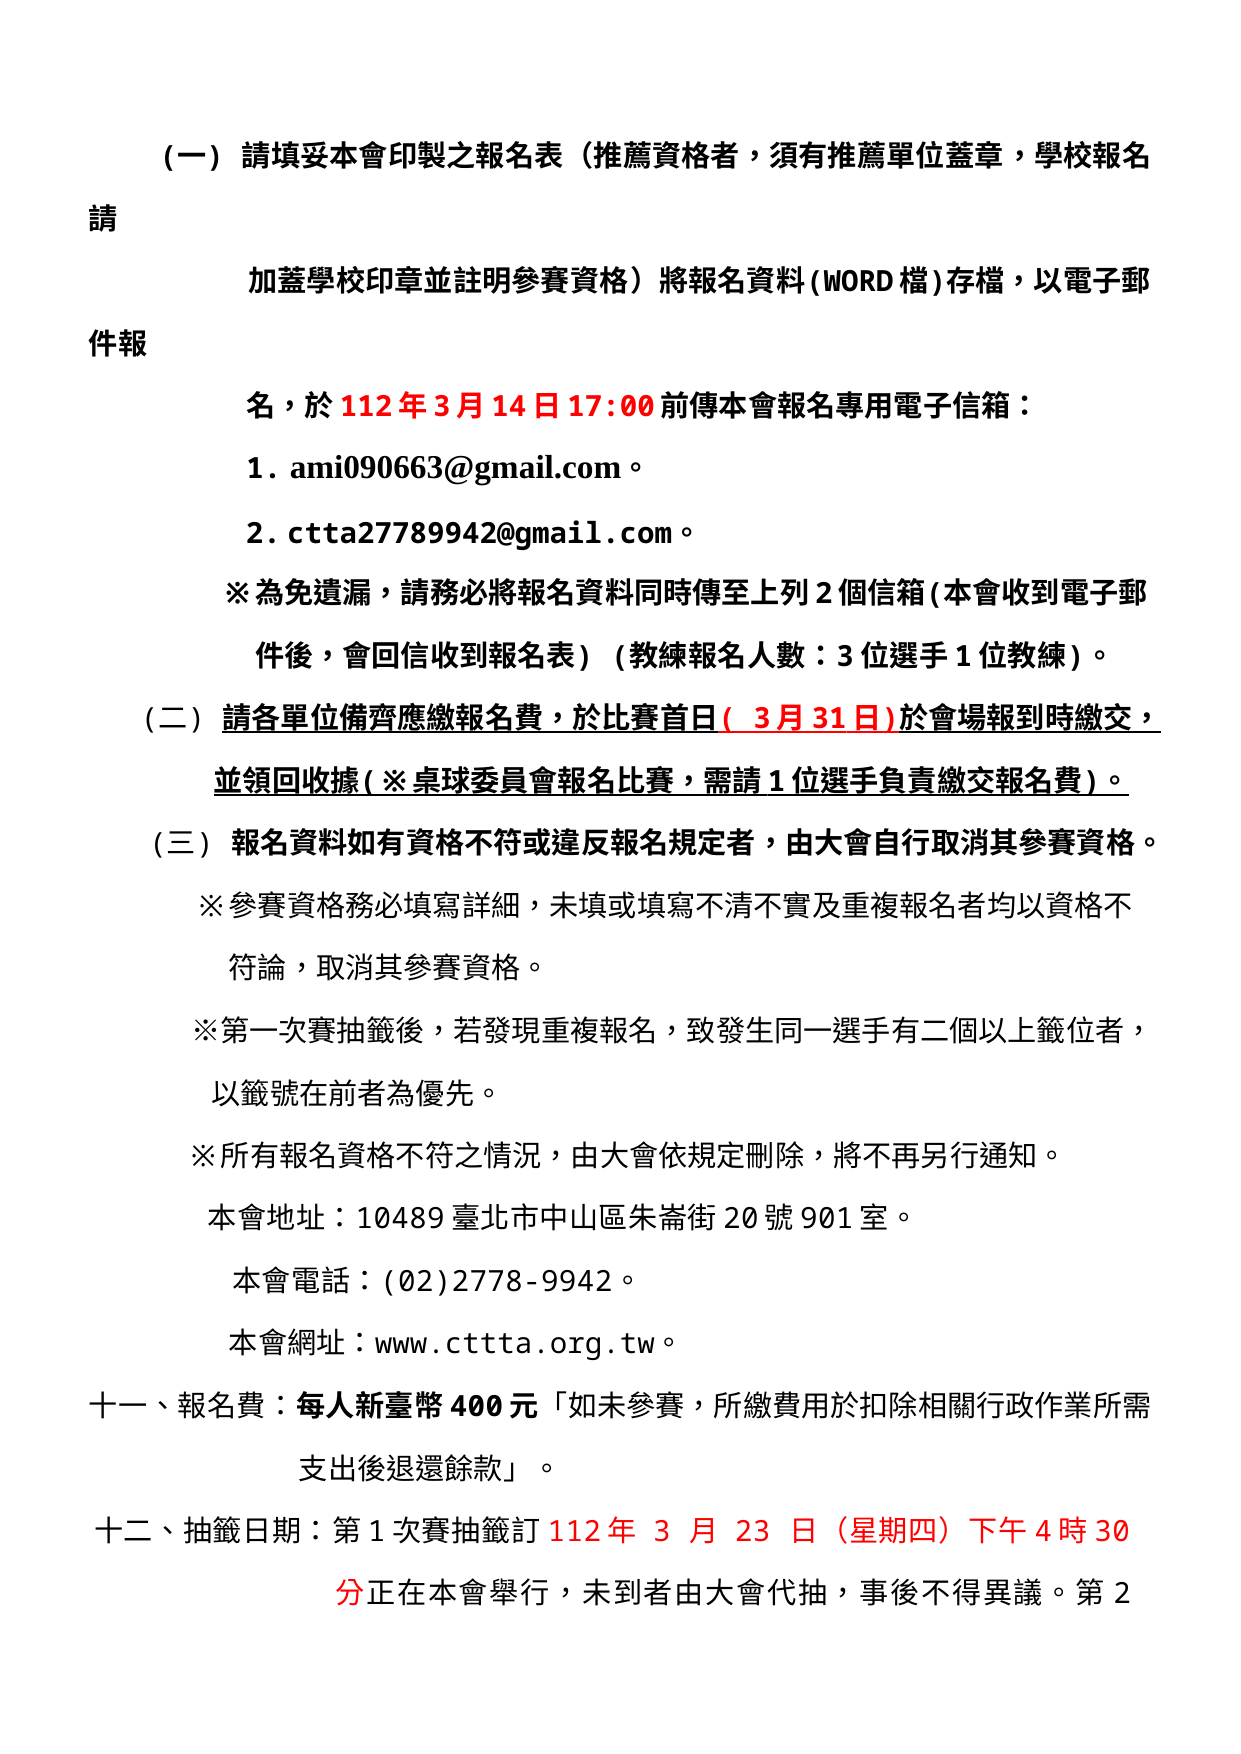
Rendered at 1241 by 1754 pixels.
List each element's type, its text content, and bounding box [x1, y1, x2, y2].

text 十二、抽籤日期：第1次賽抽籤訂112年 3 月 23 日（星期四）下午4時30分正在本會舉行，未到者由大會代抽，事後不得異議。第2 [94, 1487, 1131, 1612]
text (二) 請各單位備齊應繳報名費，於比賽首日( 3月31日)於會場報到時繳交，並領回收據(※桌球委員會報名比賽，需請1位選手負責繳交報名費)。 [141, 675, 1152, 800]
text 本會網址：www.cttta.org.tw。 [89, 1300, 1152, 1362]
text ※所有報名資格不符之情況，由大會依規定刪除，將不再另行通知。 [186, 1112, 1152, 1175]
text 2. ctta27789942@gmail.com。 [141, 487, 1182, 550]
text 名，於112年3月14日17:00前傳本會報名專用電子信箱： [89, 362, 1152, 425]
text ※參賽資格務必填寫詳細，未填或填寫不清不實及重複報名者均以資格不 [176, 862, 1152, 925]
text ※為免遺漏，請務必將報名資料同時傳至上列2個信箱(本會收到電子郵 [191, 550, 1152, 612]
text 件後，會回信收到報名表) (教練報名人數：3位選手1位教練)。 [191, 612, 1152, 675]
text 本會電話：(02)2778-9942。 [89, 1237, 1131, 1300]
text ※第一次賽抽籤後，若發現重複報名，致發生同一選手有二個以上籤位者，以籤號在前者為優先。 [89, 987, 1152, 1112]
text (一) 請填妥本會印製之報名表（推薦資格者，須有推薦單位蓋章，學校報名請 [89, 112, 1152, 237]
text 1. ami090663@gmail.com。 [89, 425, 1152, 487]
text 本會地址：10489臺北市中山區朱崙街20號901室。 [89, 1175, 1131, 1237]
text (三) 報名資料如有資格不符或違反報名規定者，由大會自行取消其參賽資格。 [114, 800, 1152, 862]
text 十一、報名費：每人新臺幣400元「如未參賽，所繳費用於扣除相關行政作業所需支出後退還餘款」。 [89, 1362, 1152, 1487]
text 加蓋學校印章並註明參賽資格）將報名資料(WORD檔)存檔，以電子郵件報 [89, 237, 1152, 362]
text 符論，取消其參賽資格。 [176, 925, 1152, 987]
